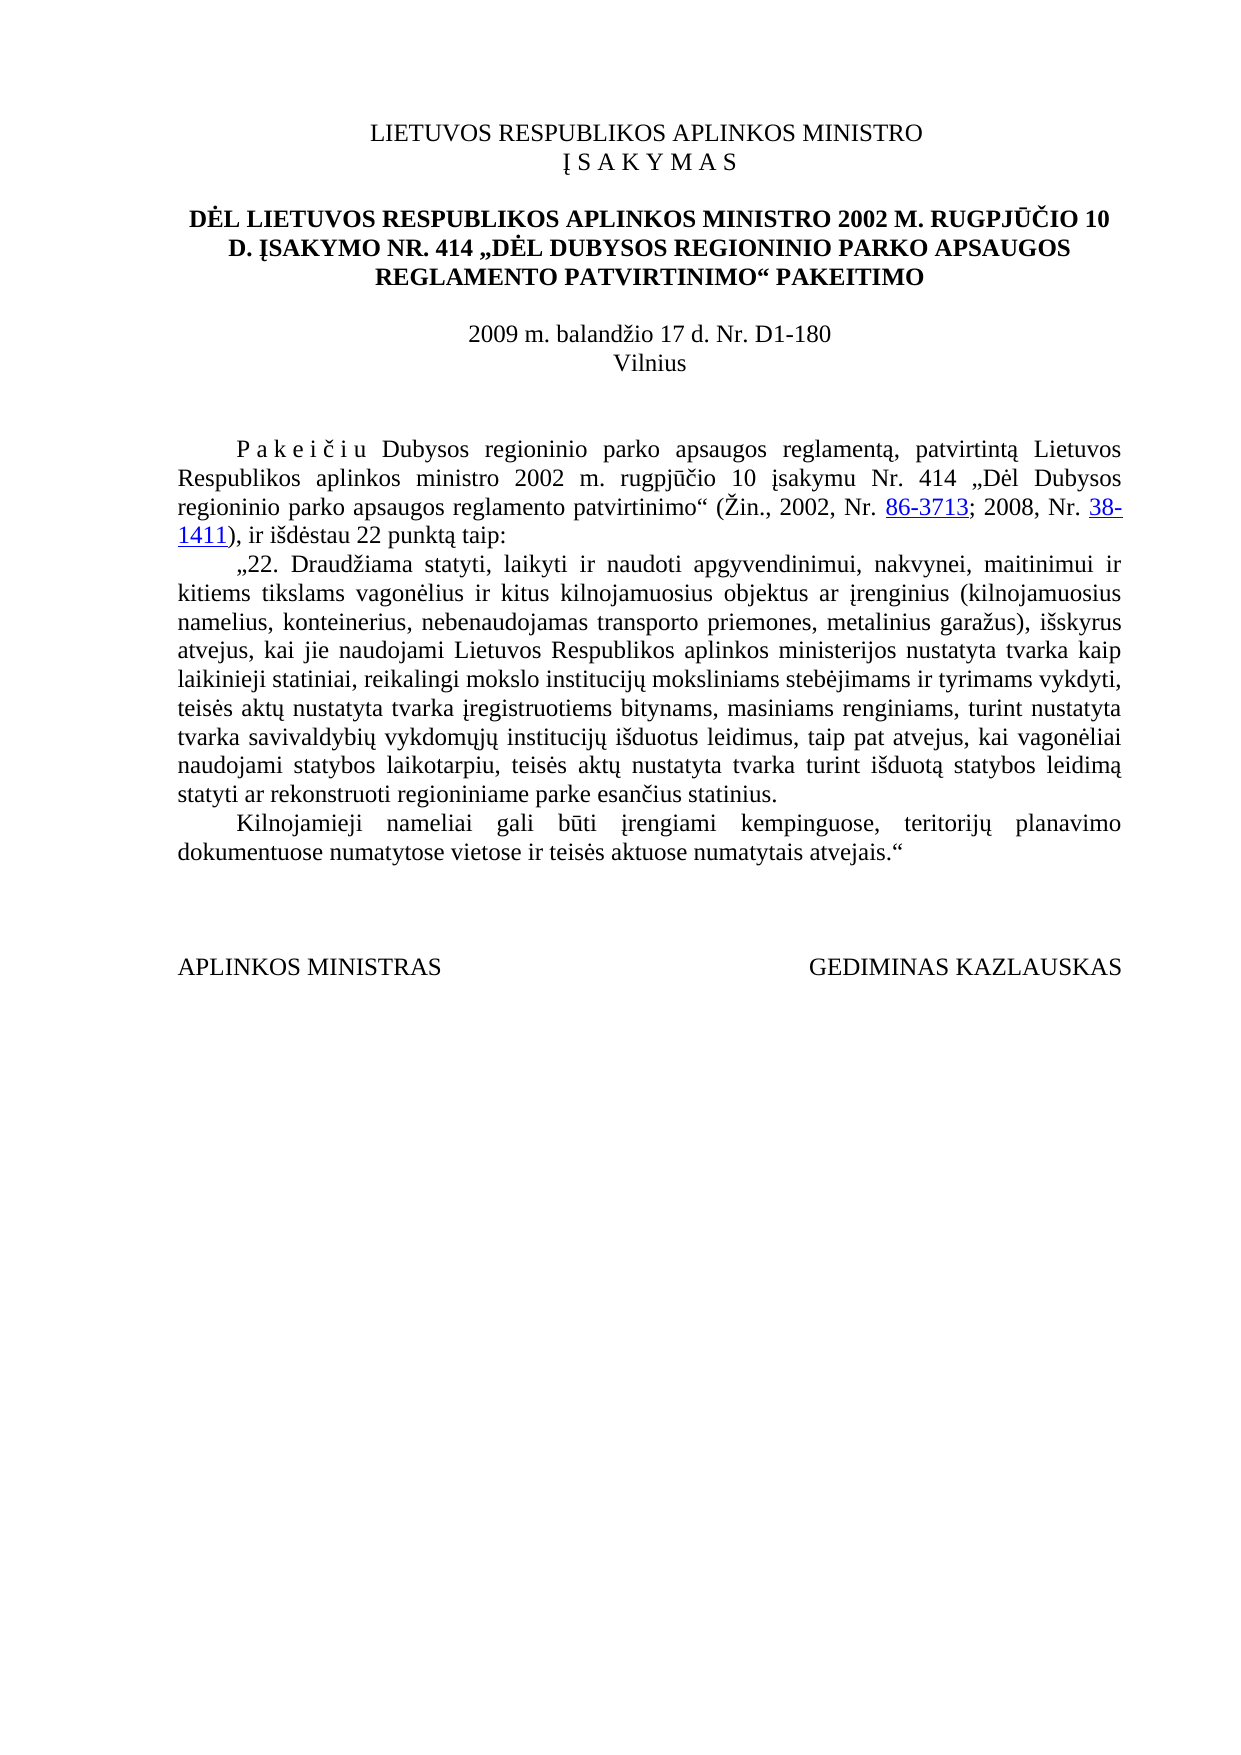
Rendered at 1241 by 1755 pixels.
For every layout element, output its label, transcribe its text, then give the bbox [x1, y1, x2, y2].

text APLINKOS MINISTRAS GEDIMINAS KAZLAUSKAS [177, 952, 1122, 981]
text 2009 m. balandžio 17 d. Nr. D1-180 [177, 319, 1122, 348]
text Vilnius [177, 348, 1122, 377]
text LIETUVOS RESPUBLIKOS APLINKOS MINISTRO [177, 118, 1122, 147]
text DĖL LIETUVOS RESPUBLIKOS APLINKOS MINISTRO 2002 M. RUGPJŪČIO 10 D. ĮSAKYMO NR. 414 „DĖL DUBYSOS REGIONINIO PARKO APSAUGOS REGLAMENTO PATVIRTINIMO“ PAKEITIMO [177, 204, 1122, 291]
text Kilnojamieji nameliai gali būti įrengiami kempinguose, teritorijų planavimo dokumentuose numatytose vietose ir teisės aktuose numatytais atvejais.“ [177, 808, 1122, 866]
text ĮSAKYMAS [177, 147, 1122, 176]
text Pakeičiu Dubysos regioninio parko apsaugos reglamentą, patvirtintą Lietuvos Respublikos aplinkos ministro 2002 m. rugpjūčio 10 įsakymu Nr. 414 „Dėl Dubysos regioninio parko apsaugos reglamento patvirtinimo“ (Žin., 2002, Nr. 86-3713; 2008, Nr. 38-1411), ir išdėstau 22 punktą taip: [177, 434, 1122, 549]
text „22. Draudžiama statyti, laikyti ir naudoti apgyvendinimui, nakvynei, maitinimui ir kitiems tikslams vagonėlius ir kitus kilnojamuosius objektus ar įrenginius (kilnojamuosius namelius, konteinerius, nebenaudojamas transporto priemones, metalinius garažus), išskyrus atvejus, kai jie naudojami Lietuvos Respublikos aplinkos ministerijos nustatyta tvarka kaip laikinieji statiniai, reikalingi mokslo institucijų moksliniams stebėjimams ir tyrimams vykdyti, teisės aktų nustatyta tvarka įregistruotiems bitynams, masiniams renginiams, turint nustatyta tvarka savivaldybių vykdomųjų institucijų išduotus leidimus, taip pat atvejus, kai vagonėliai naudojami statybos laikotarpiu, teisės aktų nustatyta tvarka turint išduotą statybos leidimą statyti ar rekonstruoti regioniniame parke esančius statinius. [177, 549, 1122, 808]
